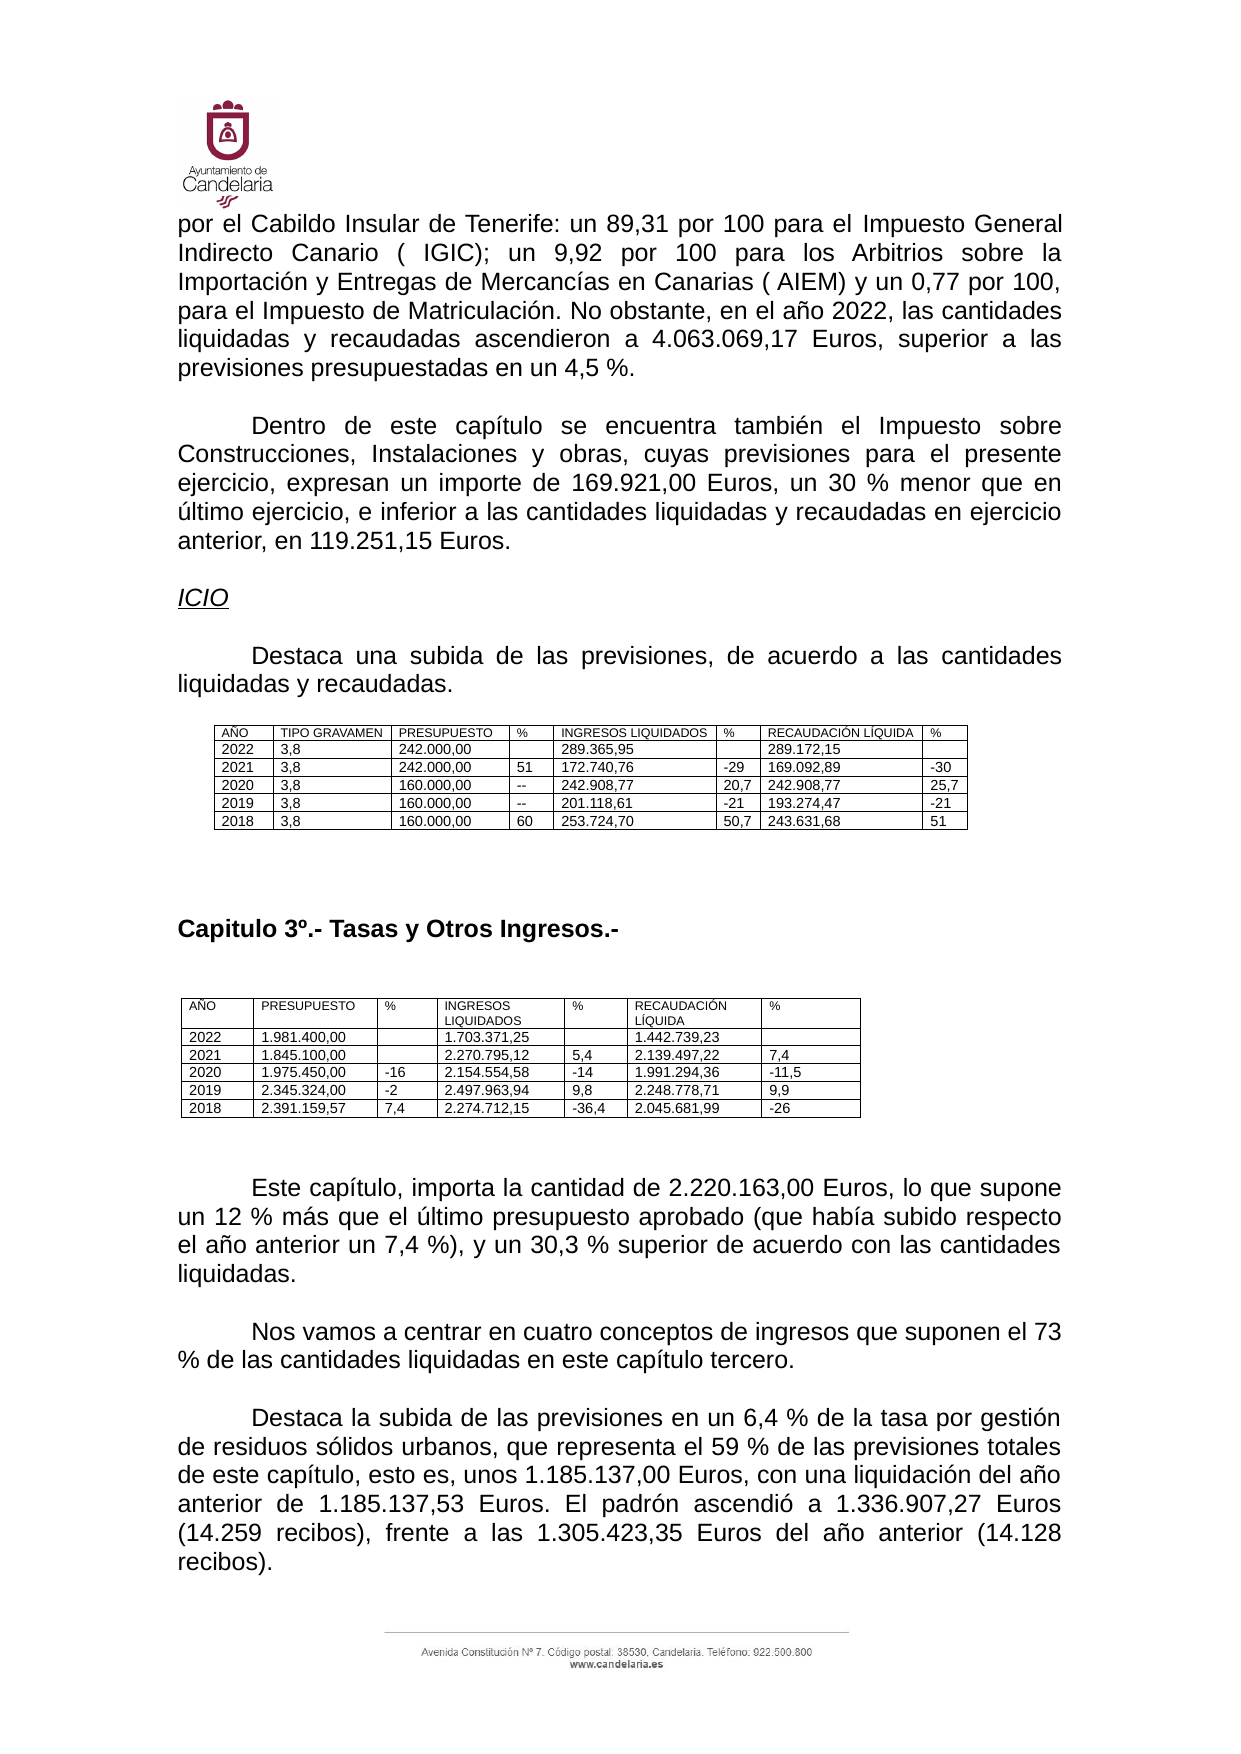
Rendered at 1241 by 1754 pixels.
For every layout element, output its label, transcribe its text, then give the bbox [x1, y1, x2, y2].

table_cell 2019 [182, 1082, 253, 1099]
table_cell 2019 [215, 794, 273, 811]
table_cell 3,8 [274, 812, 391, 829]
table_cell 5,4 [565, 1046, 627, 1063]
table_cell 2.139.497,22 [628, 1046, 761, 1063]
table_header RECAUDACIÓN LÍQUIDA [761, 726, 922, 740]
text Destaca una subida de las previsiones, de acuerdo a las cantidades liquidadas y recaudadas. [177, 641, 1063, 698]
table_cell 169.092,89 [761, 759, 922, 776]
table_cell 160.000,00 [392, 794, 509, 811]
table_cell 1.442.739,23 [628, 1029, 761, 1045]
table_cell [378, 1046, 437, 1063]
table_cell -2 [378, 1082, 437, 1099]
table_cell -16 [378, 1064, 437, 1081]
table_cell 193.274,47 [761, 794, 922, 811]
table_cell -21 [923, 794, 967, 811]
table_cell 3,8 [274, 777, 391, 793]
table_cell 2.274.712,15 [438, 1100, 564, 1117]
table_header AÑO [182, 999, 253, 1027]
table_cell -14 [565, 1064, 627, 1081]
table_cell 253.724,70 [554, 812, 716, 829]
table_cell 2020 [215, 777, 273, 793]
table_cell -26 [762, 1100, 860, 1117]
table_cell 1.845.100,00 [254, 1046, 377, 1063]
table_cell 2.248.778,71 [628, 1082, 761, 1099]
table_cell 160.000,00 [392, 812, 509, 829]
table_cell 160.000,00 [392, 777, 509, 793]
table_cell -11,5 [762, 1064, 860, 1081]
table_header INGRESOS LIQUIDADOS [438, 999, 564, 1027]
table_header % [762, 999, 860, 1027]
table_header % [923, 726, 967, 740]
table_header % [378, 999, 437, 1027]
table_cell 2.497.963,94 [438, 1082, 564, 1099]
table_cell [378, 1029, 437, 1045]
table_cell -36,4 [565, 1100, 627, 1117]
table_cell 7,4 [378, 1100, 437, 1117]
table_cell 242.000,00 [392, 741, 509, 758]
table_cell 2.270.795,12 [438, 1046, 564, 1063]
table_cell 289.172,15 [761, 741, 922, 758]
table_cell 289.365,95 [554, 741, 716, 758]
text ICIO [177, 583, 1063, 612]
table_cell 51 [510, 759, 553, 776]
table_header PRESUPUESTO [392, 726, 509, 740]
table_header AÑO [215, 726, 273, 740]
table_cell 2022 [215, 741, 273, 758]
table_cell 2021 [215, 759, 273, 776]
table_header PRESUPUESTO [254, 999, 377, 1027]
table_header RECAUDACIÓN LÍQUIDA [628, 999, 761, 1027]
table_cell 2.345.324,00 [254, 1082, 377, 1099]
text por el Cabildo Insular de Tenerife: un 89,31 por 100 para el Impuesto General Indirecto Canario ( IGIC); un 9,92 por 100 para los Arbitrios sobre la Importación y Entregas de Mercancías en Canarias ( AIEM) y un 0,77 por 100, para el Impuesto de Matriculación. No obstante, en el año 2022, las cantidades liquidadas y recaudadas ascendieron a 4.063.069,17 Euros, superior a las previsiones presupuestadas en un 4,5 %. [177, 209, 1063, 382]
table_header INGRESOS LIQUIDADOS [554, 726, 716, 740]
table_cell 242.000,00 [392, 759, 509, 776]
table_cell 1.703.371,25 [438, 1029, 564, 1045]
table_cell 2.391.159,57 [254, 1100, 377, 1117]
table_cell 2022 [182, 1029, 253, 1045]
table_cell 3,8 [274, 759, 391, 776]
text Este capítulo, importa la cantidad de 2.220.163,00 Euros, lo que supone un 12 % más que el último presupuesto aprobado (que había subido respecto el año anterior un 7,4 %), y un 30,3 % superior de acuerdo con las cantidades liquidadas. [177, 1173, 1063, 1288]
table_cell [923, 741, 967, 758]
table_header % [510, 726, 553, 740]
table_header % [565, 999, 627, 1027]
text Destaca la subida de las previsiones en un 6,4 % de la tasa por gestión de residuos sólidos urbanos, que representa el 59 % de las previsiones totales de este capítulo, esto es, unos 1.185.137,00 Euros, con una liquidación del año anterior de 1.185.137,53 Euros. El padrón ascendió a 1.336.907,27 Euros (14.259 recibos), frente a las 1.305.423,35 Euros del año anterior (14.128 recibos). [177, 1403, 1063, 1575]
table_cell -30 [923, 759, 967, 776]
table_cell [510, 741, 553, 758]
table_cell 60 [510, 812, 553, 829]
table_cell 2018 [182, 1100, 253, 1117]
table_cell 2020 [182, 1064, 253, 1081]
table_header TIPO GRAVAMEN [274, 726, 391, 740]
table_cell 50,7 [717, 812, 760, 829]
table_cell 1.991.294,36 [628, 1064, 761, 1081]
table_cell 1.975.450,00 [254, 1064, 377, 1081]
table_cell 1.981.400,00 [254, 1029, 377, 1045]
table_cell 201.118,61 [554, 794, 716, 811]
table_cell 25,7 [923, 777, 967, 793]
table_cell 3,8 [274, 741, 391, 758]
table_cell -- [510, 777, 553, 793]
table_cell 242.908,77 [554, 777, 716, 793]
table_cell -- [510, 794, 553, 811]
table_cell 172.740,76 [554, 759, 716, 776]
text Dentro de este capítulo se encuentra también el Impuesto sobre Construcciones, Instalaciones y obras, cuyas previsiones para el presente ejercicio, expresan un importe de 169.921,00 Euros, un 30 % menor que en último ejercicio, e inferior a las cantidades liquidadas y recaudadas en ejercicio anterior, en 119.251,15 Euros. [177, 411, 1063, 554]
table_cell 7,4 [762, 1046, 860, 1063]
text Nos vamos a centrar en cuatro conceptos de ingresos que suponen el 73 % de las cantidades liquidadas en este capítulo tercero. [177, 1316, 1063, 1374]
table_header % [717, 726, 760, 740]
table_cell 242.908,77 [761, 777, 922, 793]
table_cell [717, 741, 760, 758]
table_cell -21 [717, 794, 760, 811]
table_cell 2.045.681,99 [628, 1100, 761, 1117]
table_cell 9,8 [565, 1082, 627, 1099]
table_cell 2018 [215, 812, 273, 829]
table_cell 243.631,68 [761, 812, 922, 829]
table_cell 9,9 [762, 1082, 860, 1099]
table_cell [762, 1029, 860, 1045]
table_cell 2021 [182, 1046, 253, 1063]
table_cell 51 [923, 812, 967, 829]
text Capitulo 3º.- Tasas y Otros Ingresos.- [177, 914, 1063, 943]
table_cell 20,7 [717, 777, 760, 793]
table_cell 2.154.554,58 [438, 1064, 564, 1081]
table_cell [565, 1029, 627, 1045]
table_cell 3,8 [274, 794, 391, 811]
table_cell -29 [717, 759, 760, 776]
